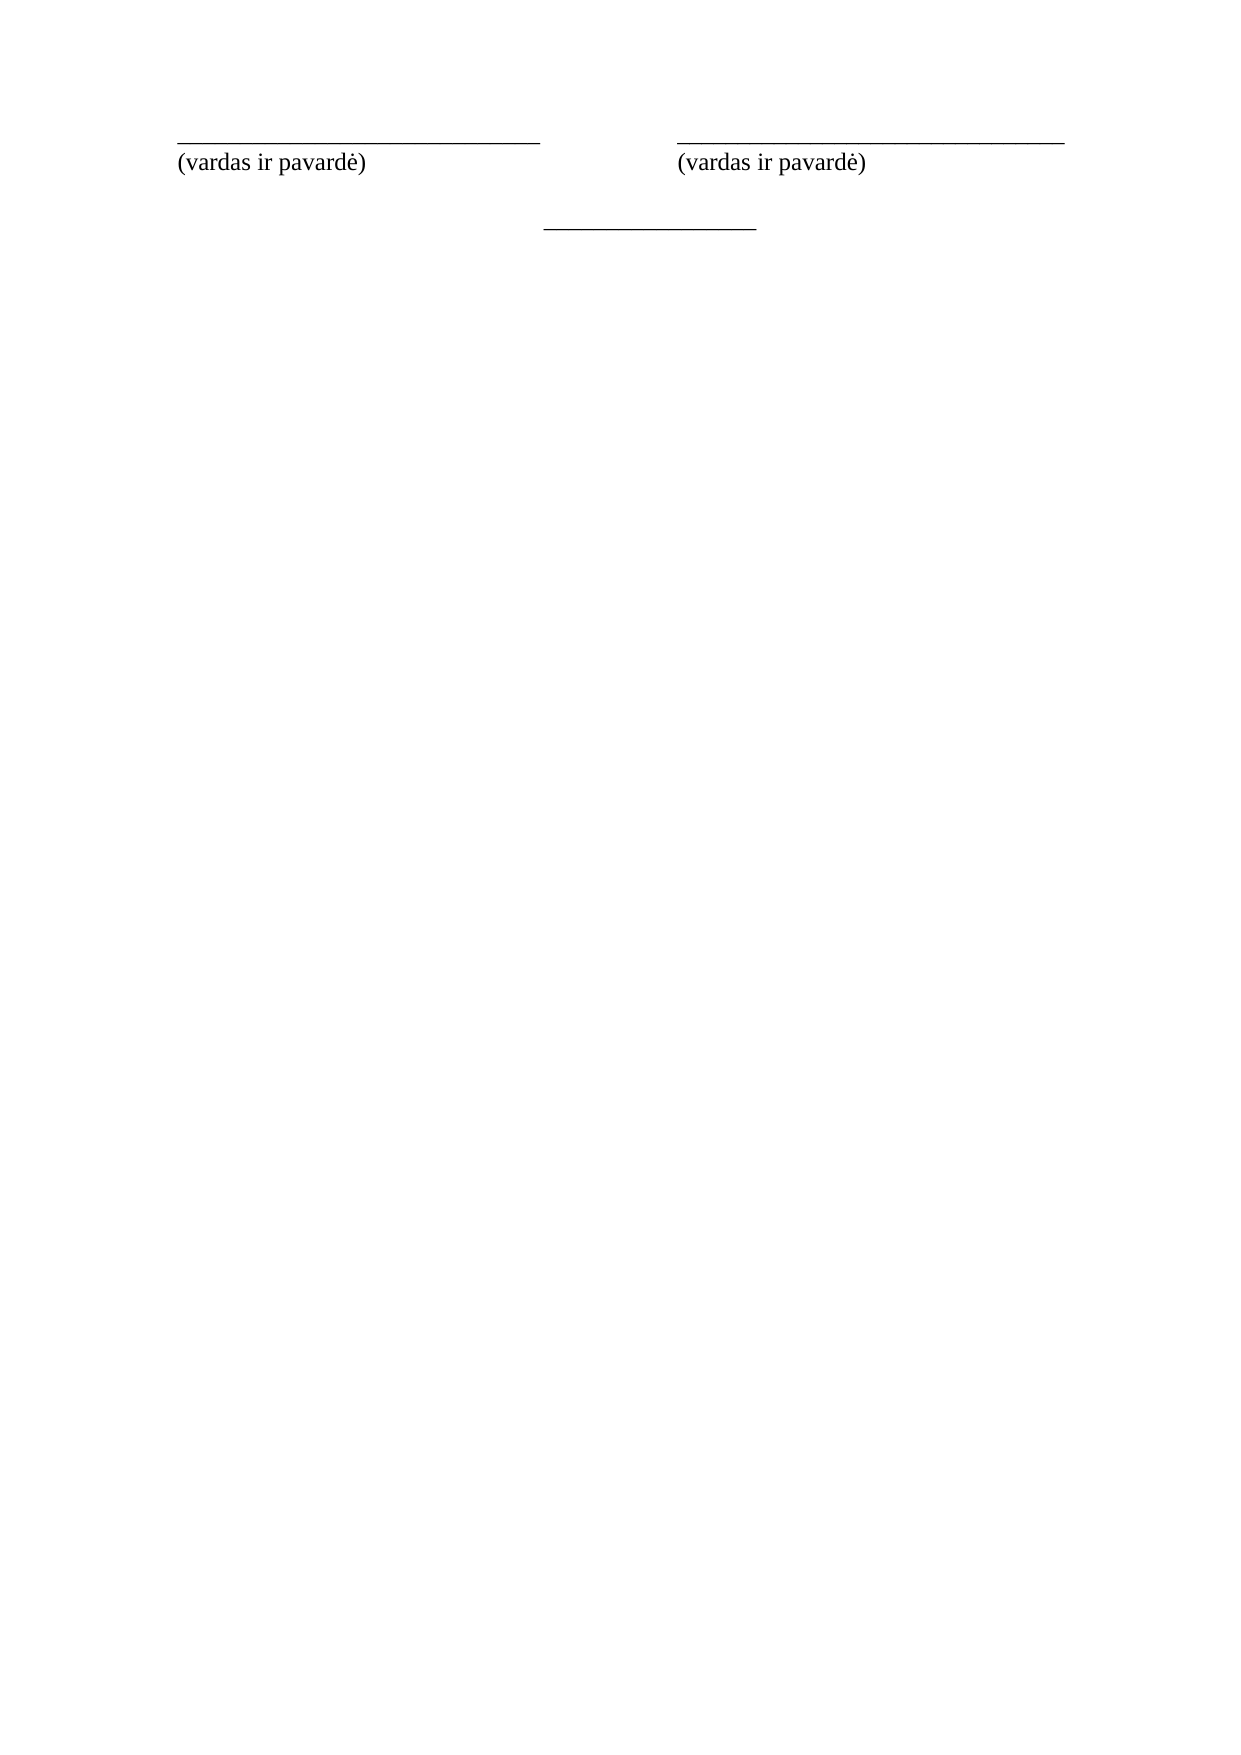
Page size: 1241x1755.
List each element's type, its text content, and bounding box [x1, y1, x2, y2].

text _________________ [177, 204, 1122, 233]
text (vardas ir pavardė) (vardas ir pavardė) [177, 147, 1122, 176]
text _____________________________ [177, 118, 1122, 147]
